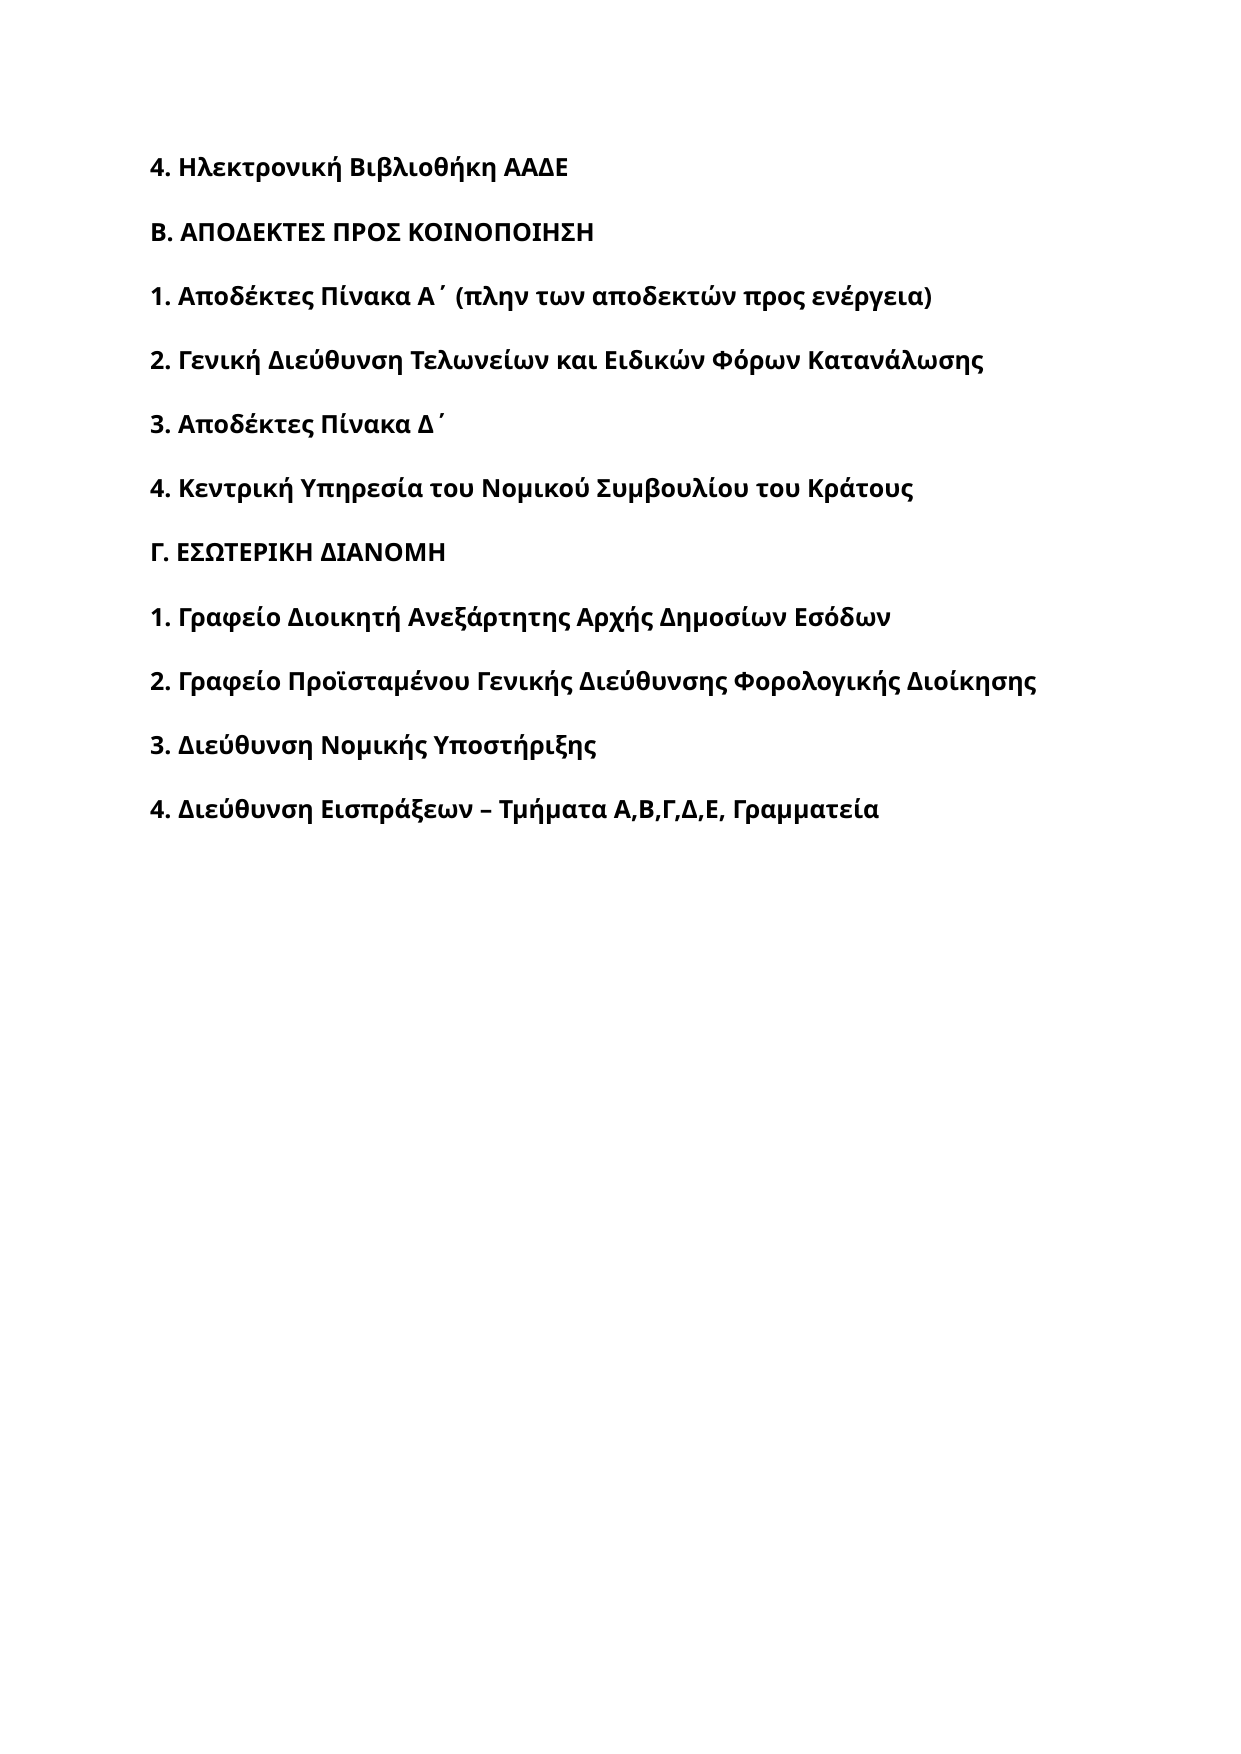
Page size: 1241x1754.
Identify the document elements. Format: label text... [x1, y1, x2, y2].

text 4. Διεύθυνση Εισπράξεων – Τμήματα Α,Β,Γ,Δ,Ε, Γραμματεία [150, 792, 1090, 826]
text 4. Κεντρική Υπηρεσία του Νομικού Συμβουλίου του Κράτους [150, 471, 1090, 505]
text 2. Γενική Διεύθυνση Τελωνείων και Ειδικών Φόρων Κατανάλωσης [150, 342, 1090, 377]
text 3. Αποδέκτες Πίνακα Δ΄ [150, 407, 1090, 441]
text 2. Γραφείο Προϊσταμένου Γενικής Διεύθυνσης Φορολογικής Διοίκησης [150, 663, 1090, 697]
text 3. Διεύθυνση Νομικής Υποστήριξης [150, 727, 1090, 762]
text 1. Αποδέκτες Πίνακα Α΄ (πλην των αποδεκτών προς ενέργεια) [150, 278, 1090, 312]
text Γ. ΕΣΩΤΕΡΙΚΗ ΔΙΑΝΟΜΗ [150, 535, 1090, 569]
text Β. ΑΠΟΔΕΚΤΕΣ ΠΡΟΣ ΚΟΙΝΟΠΟΙΗΣΗ [150, 214, 1090, 248]
text 4. Ηλεκτρονική Βιβλιοθήκη ΑΑΔΕ [150, 150, 1090, 184]
text 1. Γραφείο Διοικητή Ανεξάρτητης Αρχής Δημοσίων Εσόδων [150, 599, 1090, 633]
